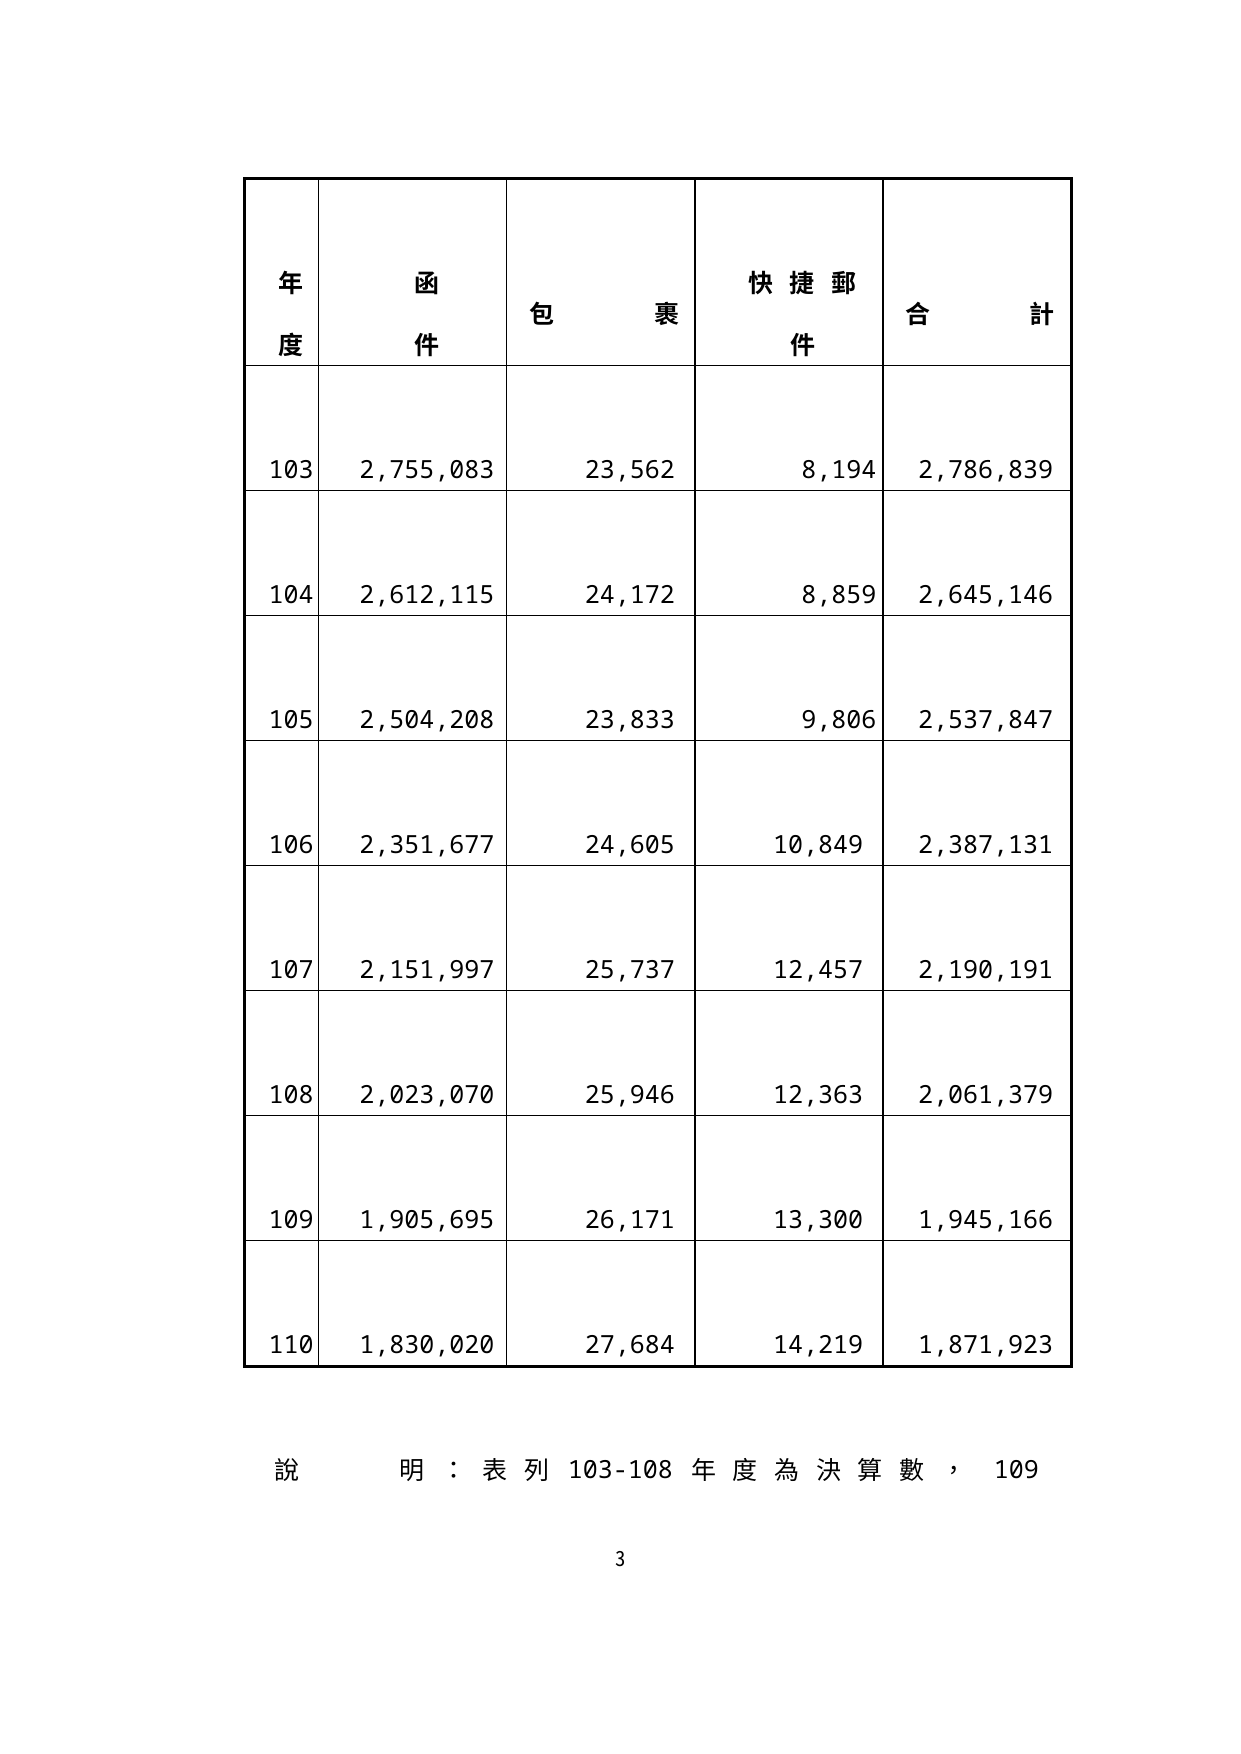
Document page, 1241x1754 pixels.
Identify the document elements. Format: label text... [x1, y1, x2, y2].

table_header 包 裹 [507, 180, 694, 365]
table_cell 24,605 [507, 741, 694, 865]
table_cell 2,755,083 [319, 366, 506, 490]
table_cell 9,806 [696, 616, 882, 740]
table_cell 2,786,839 [884, 366, 1070, 490]
table_cell 2,023,070 [319, 991, 506, 1115]
table_cell 106 [246, 741, 318, 865]
table_cell 2,061,379 [884, 991, 1070, 1115]
table_cell 14,219 [696, 1241, 882, 1365]
table_cell 1,830,020 [319, 1241, 506, 1365]
table_cell 25,737 [507, 866, 694, 990]
table_cell 2,387,131 [884, 741, 1070, 865]
table_cell 2,351,677 [319, 741, 506, 865]
table_cell 10,849 [696, 741, 882, 865]
table_cell 27,684 [507, 1241, 694, 1365]
table_cell 23,562 [507, 366, 694, 490]
table_cell 1,945,166 [884, 1116, 1070, 1240]
table_cell 2,190,191 [884, 866, 1070, 990]
table_header 合 計 [884, 180, 1070, 365]
table_header 快捷郵件 [696, 180, 882, 365]
table_cell 8,859 [696, 491, 882, 615]
table_cell 25,946 [507, 991, 694, 1115]
table_cell 24,172 [507, 491, 694, 615]
table_cell 2,612,115 [319, 491, 506, 615]
table_cell 108 [246, 991, 318, 1115]
table_cell 103 [246, 366, 318, 490]
table_cell 13,300 [696, 1116, 882, 1240]
table_cell 109 [246, 1116, 318, 1240]
text 說 明：表列103-108年度為決算數，109 [242, 1427, 1058, 1490]
table_cell 2,537,847 [884, 616, 1070, 740]
table_cell 104 [246, 491, 318, 615]
table_cell 12,363 [696, 991, 882, 1115]
table_cell 26,171 [507, 1116, 694, 1240]
table_cell 110 [246, 1241, 318, 1365]
table_cell 105 [246, 616, 318, 740]
table_cell 23,833 [507, 616, 694, 740]
table_cell 107 [246, 866, 318, 990]
table_cell 8,194 [696, 366, 882, 490]
table_header 年 度 [246, 180, 318, 365]
table_cell 12,457 [696, 866, 882, 990]
table_cell 2,504,208 [319, 616, 506, 740]
table_cell 2,151,997 [319, 866, 506, 990]
table_cell 1,871,923 [884, 1241, 1070, 1365]
table_cell 1,905,695 [319, 1116, 506, 1240]
table_cell 2,645,146 [884, 491, 1070, 615]
table_header 函 件 [319, 180, 506, 365]
